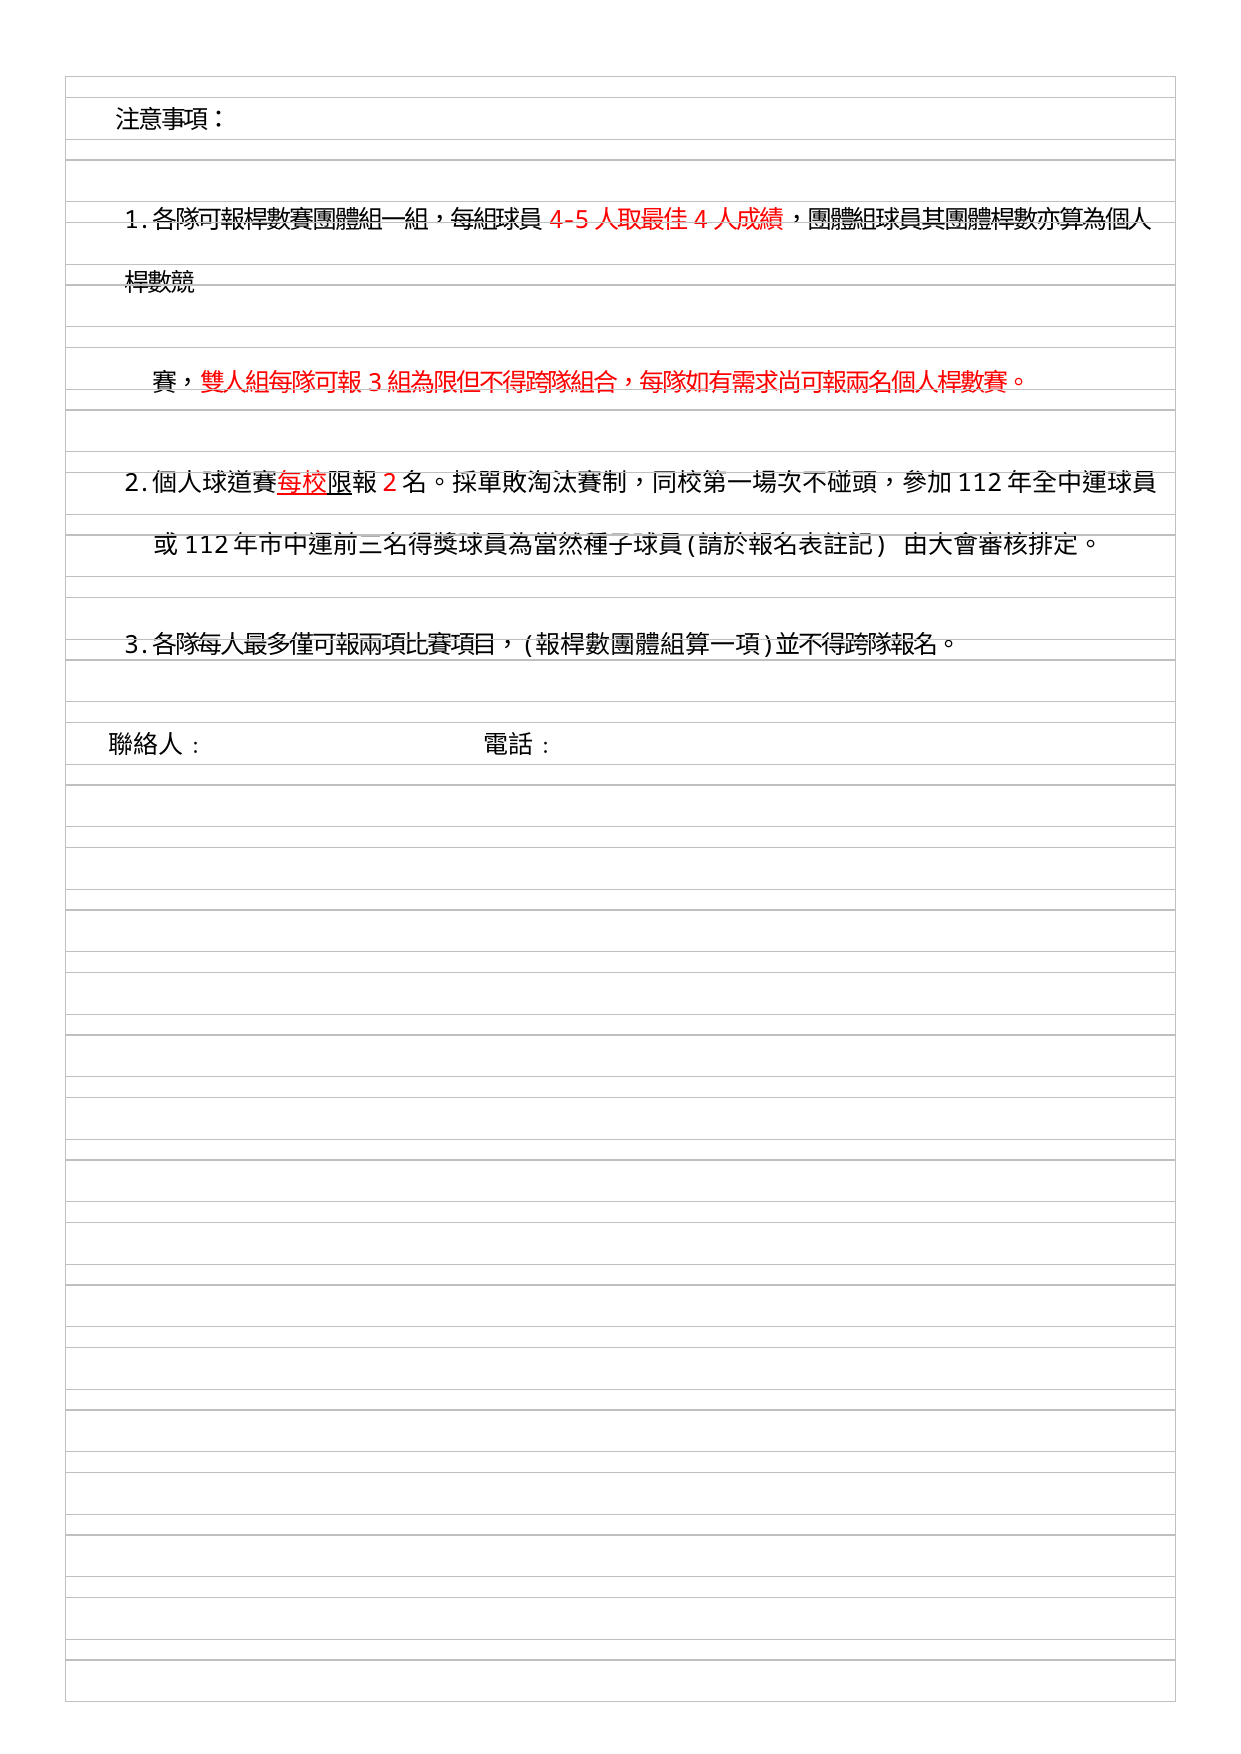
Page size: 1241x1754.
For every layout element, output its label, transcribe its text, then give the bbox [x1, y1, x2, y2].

text [66, 77, 1175, 97]
text 1.各隊可報桿數賽團體組一組，每組球員4-5人取最佳4人成績，團體組球員其團體桿數亦算為個人桿數競 [124, 265, 1175, 284]
text 或112年市中運前三名得獎球員為當然種子球員(請於報名表註記) 由大會審核排定。 [124, 536, 1175, 564]
text 賽，雙人組每隊可報3組為限但不得跨隊組合，每隊如有需求尚可報兩名個人桿數賽。 [124, 390, 1175, 401]
text 1.各隊可報桿數賽團體組一組，每組球員4-5人取最佳4人成績，團體組球員其團體桿數亦算為個人桿數競 [124, 202, 1175, 222]
text 1.各隊可報桿數賽團體組一組，每組球員4-5人取最佳4人成績，團體組球員其團體桿數亦算為個人桿數競 [124, 176, 1175, 201]
text 賽，雙人組每隊可報3組為限但不得跨隊組合，每隊如有需求尚可報兩名個人桿數賽。 [124, 348, 1175, 389]
text 3.各隊每人最多僅可報兩項比賽項目，(報桿數團體組算一項)並不得跨隊報名。 [124, 601, 1175, 639]
text 賽，雙人組每隊可報3組為限但不得跨隊組合，每隊如有需求尚可報兩名個人桿數賽。 [124, 339, 1175, 347]
text 注意事項： [66, 98, 1175, 139]
text [124, 439, 1175, 451]
text [124, 452, 1175, 472]
text [124, 515, 1175, 534]
text 1.各隊可報桿數賽團體組一組，每組球員4-5人取最佳4人成績，團體組球員其團體桿數亦算為個人桿數競 [124, 223, 1175, 264]
text [66, 702, 1175, 722]
text 2.個人球道賽每校限報2名。採單敗淘汰賽制，同校第一場次不碰頭，參加112年全中運球員 [124, 473, 1175, 514]
text 1.各隊可報桿數賽團體組一組，每組球員4-5人取最佳4人成績，團體組球員其團體桿數亦算為個人桿數競 [124, 286, 1175, 301]
text 3.各隊每人最多僅可報兩項比賽項目，(報桿數團體組算一項)並不得跨隊報名。 [124, 640, 1175, 659]
text 聯絡人﹕ 電話﹕ [66, 723, 1175, 764]
